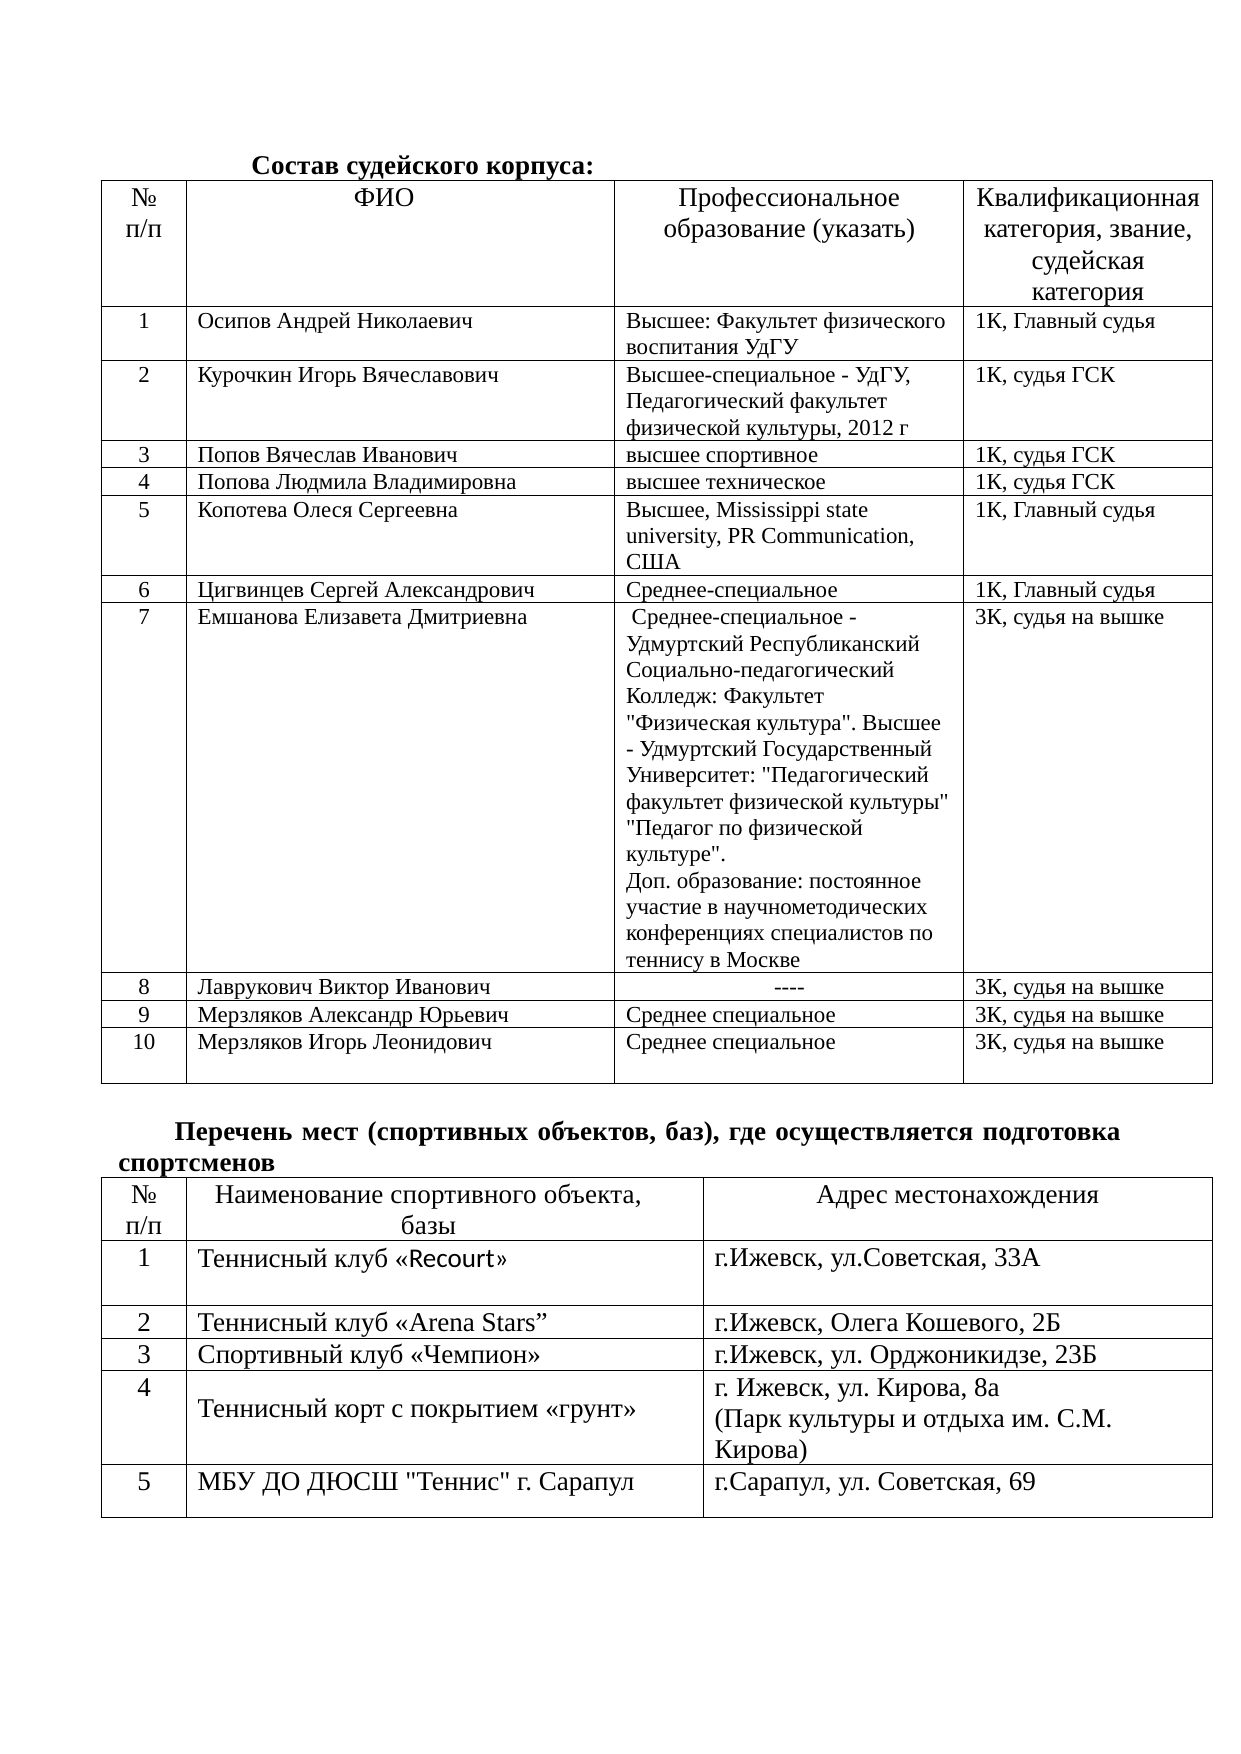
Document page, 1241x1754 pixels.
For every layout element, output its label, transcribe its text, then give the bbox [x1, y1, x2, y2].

table_cell 3К, судья на вышке [964, 973, 1212, 999]
table_header Наименование спортивного объекта, базы [187, 1178, 703, 1240]
table_header № п/п [102, 1178, 186, 1240]
table_cell 1 [102, 1241, 186, 1305]
table_cell 10 [102, 1028, 186, 1082]
table_cell МБУ ДО ДЮСШ "Теннис" г. Сарапул [187, 1465, 703, 1517]
table_cell Копотева Олеся Сергеевна [187, 496, 614, 575]
table_cell 1К, судья ГСК [964, 361, 1212, 440]
table_cell 3К, судья на вышке [964, 1001, 1212, 1027]
table_cell Теннисный корт с покрытием «грунт» [187, 1371, 703, 1464]
table_cell г.Сарапул, ул. Советская, 69 [704, 1465, 1212, 1517]
table_cell Высшее: Факультет физического воспитания УдГУ [615, 307, 963, 360]
table_cell г.Ижевск, Олега Кошевого, 2Б [704, 1306, 1212, 1338]
text Перечень мест (спортивных объектов, баз), где осуществляется подготовка спортсменов [118, 1114, 1122, 1177]
table_header Профессиональное образование (указать) [615, 181, 963, 306]
table_cell Осипов Андрей Николаевич [187, 307, 614, 360]
table_cell 7 [102, 603, 186, 972]
table_cell 3К, судья на вышке [964, 603, 1212, 972]
table_header Квалификационная категория, звание, судейская категория [964, 181, 1212, 306]
table_cell г.Ижевск, ул.Советская, 33А [704, 1241, 1212, 1305]
table_cell 3К, судья на вышке [964, 1028, 1212, 1082]
table_cell Высшее, Mississippi state university, PR Communication, США [615, 496, 963, 575]
table_cell Среднее-специальное - Удмуртский Республиканский Социально-педагогический Колледж: Факультет "Физическая культура". Высшее - Удмуртский Государственный Университет: "Педагогический факультет физической культуры" "Педагог по физической культуре". Доп. образование: постоянное участие в научнометодических конференциях специалистов по теннису в Москве [615, 603, 963, 972]
text Состав судейского корпуса: [118, 149, 1122, 180]
table_cell 1К, судья ГСК [964, 468, 1212, 495]
table_cell Попова Людмила Владимировна [187, 468, 614, 495]
table_cell Высшее-специальное - УдГУ, Педагогический факультет физической культуры, 2012 г [615, 361, 963, 440]
table_header № п/п [102, 181, 186, 306]
table_cell 2 [102, 1306, 186, 1338]
table_cell 1К, судья ГСК [964, 441, 1212, 467]
table_cell 6 [102, 576, 186, 602]
table_cell 5 [102, 496, 186, 575]
table_cell Лаврукович Виктор Иванович [187, 973, 614, 999]
table_cell Цигвинцев Сергей Александрович [187, 576, 614, 602]
table_cell Спортивный клуб «Чемпион» [187, 1339, 703, 1370]
table_cell Теннисный клуб «Recourt» [187, 1241, 703, 1305]
table_cell 5 [102, 1465, 186, 1517]
table_cell 4 [102, 1371, 186, 1464]
table_cell Среднее специальное [615, 1028, 963, 1082]
table_cell г. Ижевск, ул. Кирова, 8а (Парк культуры и отдыха им. С.М. Кирова) [704, 1371, 1212, 1464]
table_cell Тенниcный клуб «Arena Stars” [187, 1306, 703, 1338]
table_cell ---- [615, 973, 963, 999]
table_cell 3 [102, 441, 186, 467]
table_cell 1К, Главный судья [964, 307, 1212, 360]
table_cell 8 [102, 973, 186, 999]
table_cell 1К, Главный судья [964, 496, 1212, 575]
table_cell 2 [102, 361, 186, 440]
table_cell Курочкин Игорь Вячеславович [187, 361, 614, 440]
table_cell Среднее специальное [615, 1001, 963, 1027]
table_cell высшее спортивное [615, 441, 963, 467]
table_cell г.Ижевск, ул. Орджоникидзе, 23Б [704, 1339, 1212, 1370]
table_cell Попов Вячеслав Иванович [187, 441, 614, 467]
table_cell Мерзляков Игорь Леонидович [187, 1028, 614, 1082]
table_cell 1К, Главный судья [964, 576, 1212, 602]
table_cell 1 [102, 307, 186, 360]
table_header Адрес местонахождения [704, 1178, 1212, 1240]
table_cell 4 [102, 468, 186, 495]
table_cell Емшанова Елизавета Дмитриевна [187, 603, 614, 972]
table_cell Среднее-специальное [615, 576, 963, 602]
table_cell 9 [102, 1001, 186, 1027]
table_cell высшее техническое [615, 468, 963, 495]
table_cell 3 [102, 1339, 186, 1370]
table_header ФИО [187, 181, 614, 306]
table_cell Мерзляков Александр Юрьевич [187, 1001, 614, 1027]
